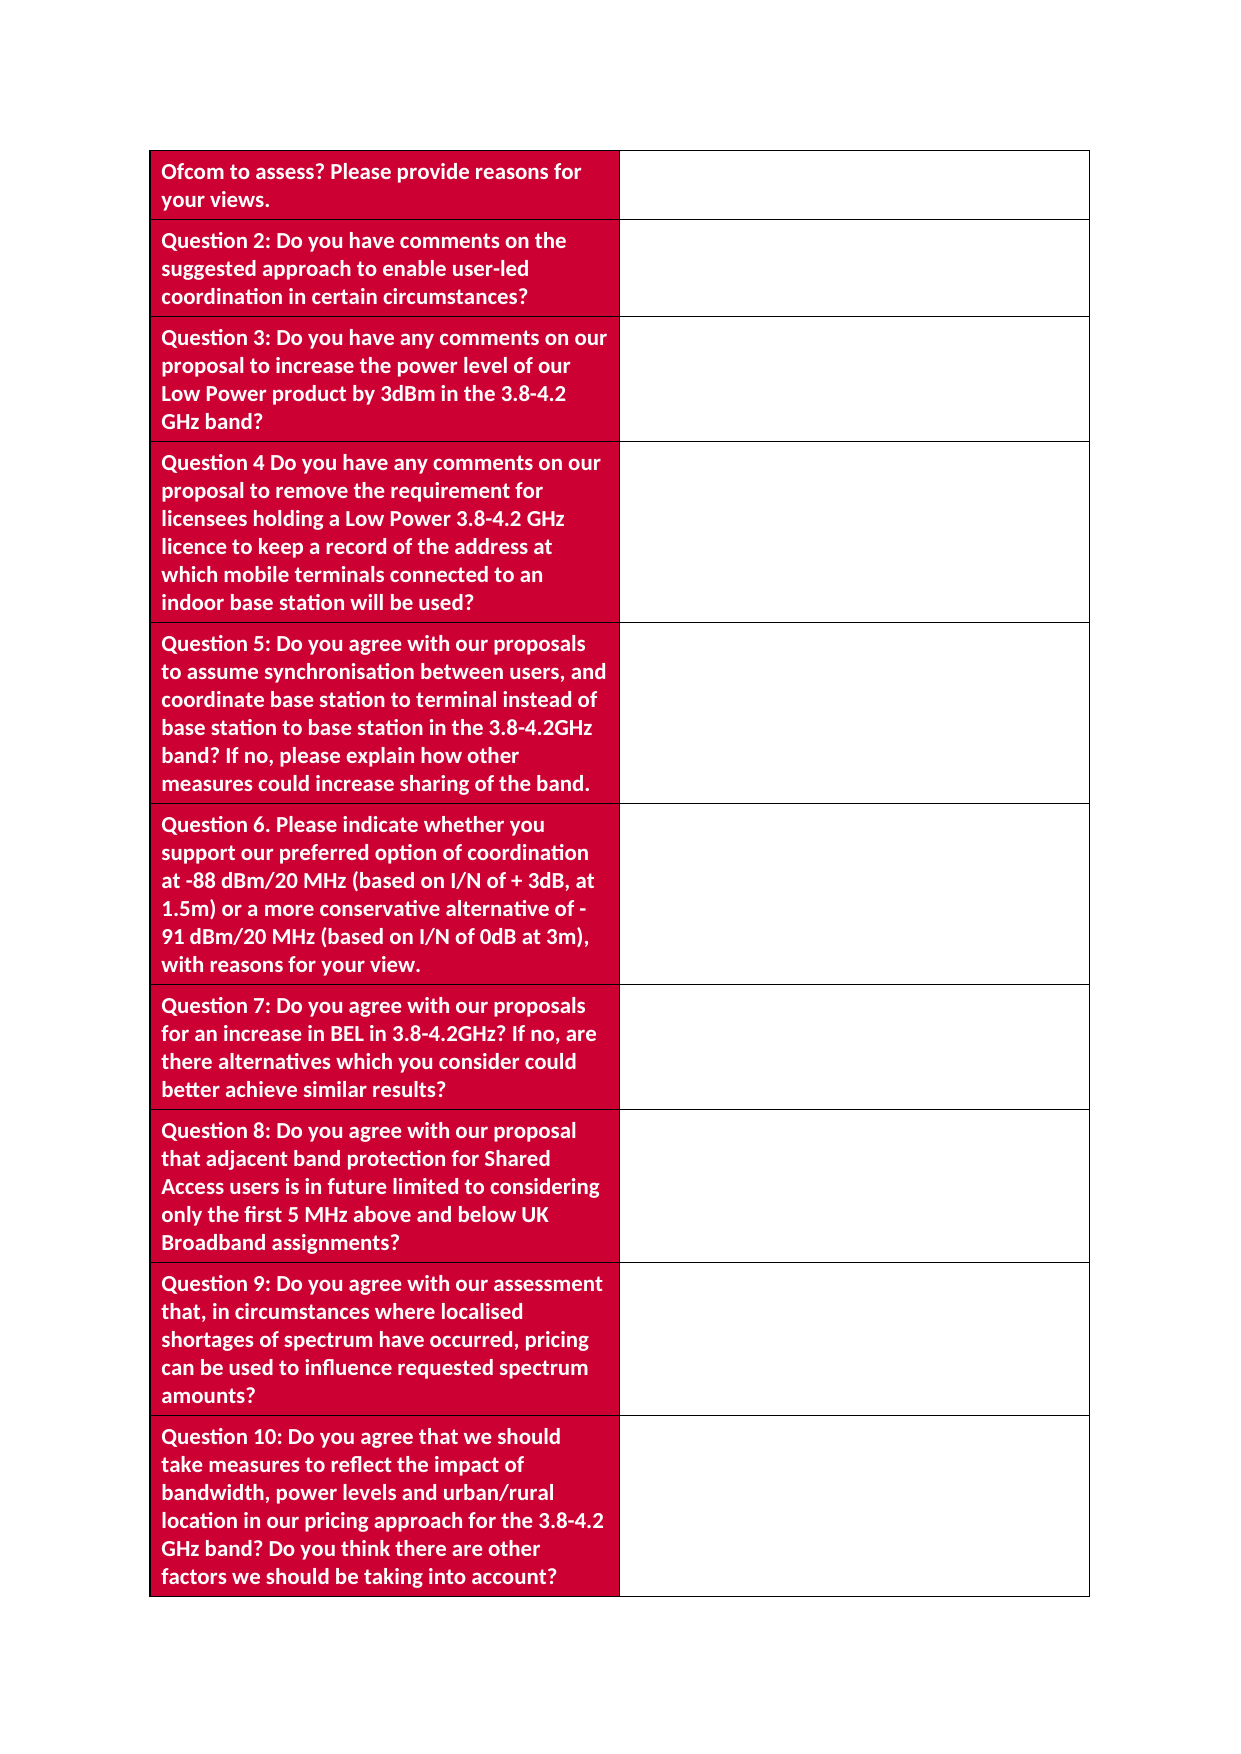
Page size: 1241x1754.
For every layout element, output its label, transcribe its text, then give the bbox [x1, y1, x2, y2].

table_cell Question 5: Do you agree with our proposals to assume synchronisation between users, and coordinate base station to terminal instead of base station to base station in the 3.8-4.2GHz band? If no, please explain how other measures could increase sharing of the band. [151, 623, 619, 803]
table_cell [620, 220, 1089, 316]
table_cell Question 2: Do you have comments on the suggested approach to enable user-led coordination in certain circumstances? [151, 220, 619, 316]
table_cell [620, 985, 1089, 1109]
table_cell Question 7: Do you agree with our proposals for an increase in BEL in 3.8-4.2GHz? If no, are there alternatives which you consider could better achieve similar results? [151, 985, 619, 1109]
table_cell Question 9: Do you agree with our assessment that, in circumstances where localised shortages of spectrum have occurred, pricing can be used to influence requested spectrum amounts? [151, 1263, 619, 1415]
table_cell [620, 623, 1089, 803]
table_cell Question 10: Do you agree that we should take measures to reflect the impact of bandwidth, power levels and urban/rural location in our pricing approach for the 3.8-4.2 GHz band? Do you think there are other factors we should be taking into account? [151, 1416, 619, 1596]
table_cell Question 4 Do you have any comments on our proposal to remove the requirement for licensees holding a Low Power 3.8-4.2 GHz licence to keep a record of the address at which mobile terminals connected to an indoor base station will be used? [151, 442, 619, 622]
table_cell [620, 442, 1089, 622]
table_cell Question 6. Please indicate whether you support our preferred option of coordination at -88 dBm/20 MHz (based on I/N of + 3dB, at 1.5m) or a more conservative alternative of -91 dBm/20 MHz (based on I/N of 0dB at 3m), with reasons for your view. [151, 804, 619, 984]
table_cell Ofcom to assess? Please provide reasons for your views. [151, 151, 619, 219]
table_cell Question 8: Do you agree with our proposal that adjacent band protection for Shared Access users is in future limited to considering only the first 5 MHz above and below UK Broadband assignments? [151, 1110, 619, 1262]
table_cell [620, 317, 1089, 441]
table_cell [620, 1110, 1089, 1262]
table_cell Question 3: Do you have any comments on our proposal to increase the power level of our Low Power product by 3dBm in the 3.8-4.2 GHz band? [151, 317, 619, 441]
table_cell [620, 804, 1089, 984]
table_cell [620, 1263, 1089, 1415]
table_cell [620, 151, 1089, 219]
table_cell [620, 1416, 1089, 1596]
